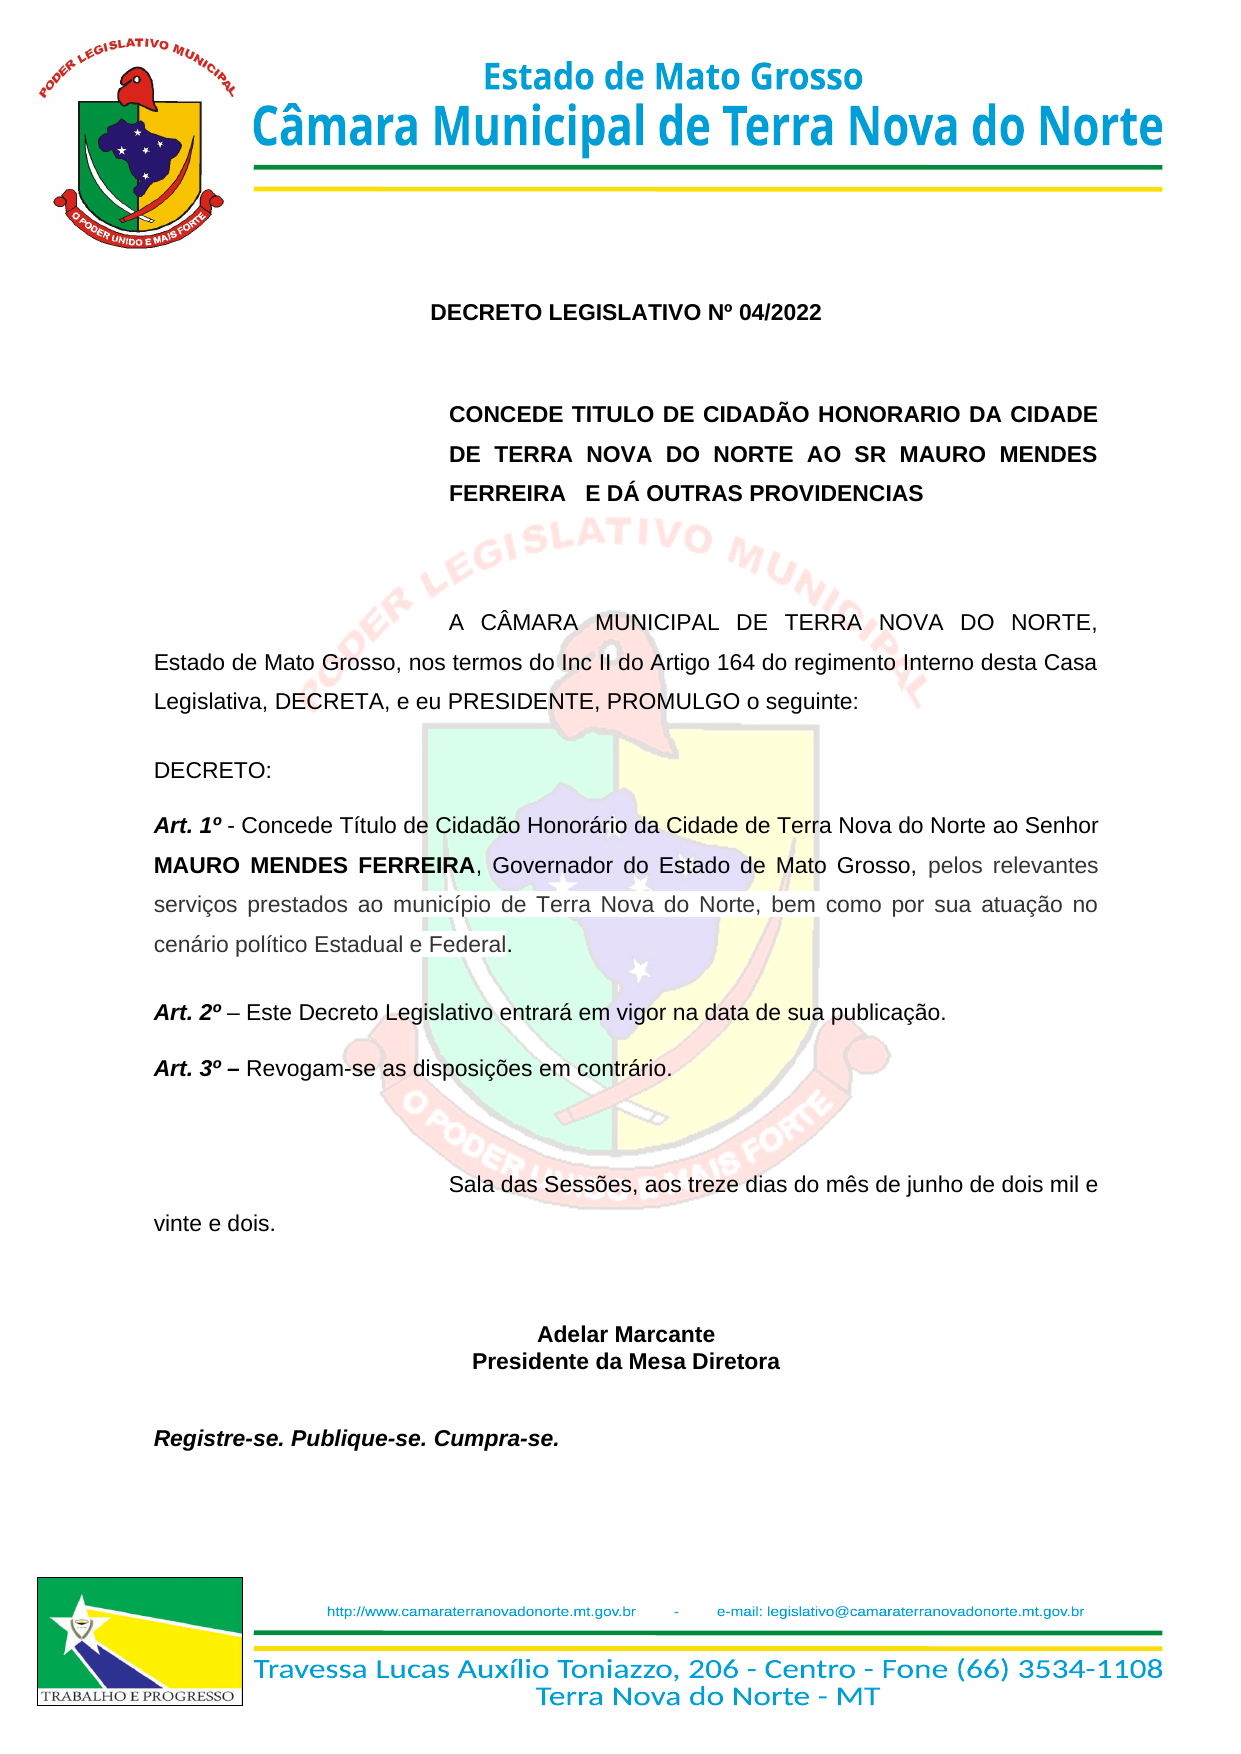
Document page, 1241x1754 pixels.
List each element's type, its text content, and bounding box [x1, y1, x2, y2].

text Art. 1º - Concede Título de Cidadão Honorário da Cidade de Terra Nova do Norte ao Senhor MAURO MENDES FERREIRA, Governador do Estado de Mato Grosso, pelos relevantes serviços prestados ao município de Terra Nova do Norte, bem como por sua atuação no cenário político Estadual e Federal. [947, 812, 1098, 957]
text Art. 1º - Concede Título de Cidadão Honorário da Cidade de Terra Nova do Norte ao Senhor MAURO MENDES FERREIRA, Governador do Estado de Mato Grosso, pelos relevantes serviços prestados ao município de Terra Nova do Norte, bem como por sua atuação no cenário político Estadual e Federal. [153, 812, 284, 957]
text CONCEDE TITULO DE CIDADÃO HONORARIO DA CIDADE DE TERRA NOVA DO NORTE AO SR MAURO MENDES FERREIRA E DÁ OUTRAS PROVIDENCIAS [449, 401, 1098, 506]
picture [35, 36, 241, 251]
text [947, 757, 1098, 783]
picture [38, 1578, 242, 1705]
text Registre-se. Publique-se. Cumpra-se. [153, 1425, 1098, 1451]
text Presidente da Mesa Diretora [153, 1348, 1098, 1374]
text A CÂMARA MUNICIPAL DE TERRA NOVA DO NORTE, Estado de Mato Grosso, nos termos do Inc II do Artigo 164 do regimento Interno desta Casa Legislativa, DECRETA, e eu PRESIDENTE, PROMULGO o seguinte: [947, 609, 1098, 714]
text DECRETO LEGISLATIVO Nº 04/2022 [153, 299, 1098, 325]
text Sala das Sessões, aos treze dias do mês de junho de dois mil e vinte e dois. [153, 1171, 1098, 1236]
text Art. 2º – Este Decreto Legislativo entrará em vigor na data de sua publicação. [947, 999, 1098, 1026]
text Art. 3º – Revogam-se as disposições em contrário. [153, 1055, 284, 1081]
text Art. 3º – Revogam-se as disposições em contrário. [947, 1055, 1098, 1081]
picture [836, 1606, 849, 1613]
text DECRETO: [153, 757, 284, 783]
text A CÂMARA MUNICIPAL DE TERRA NOVA DO NORTE, Estado de Mato Grosso, nos termos do Inc II do Artigo 164 do regimento Interno desta Casa Legislativa, DECRETA, e eu PRESIDENTE, PROMULGO o seguinte: [153, 609, 284, 714]
text Art. 2º – Este Decreto Legislativo entrará em vigor na data de sua publicação. [153, 999, 284, 1026]
text Adelar Marcante [153, 1321, 1098, 1348]
